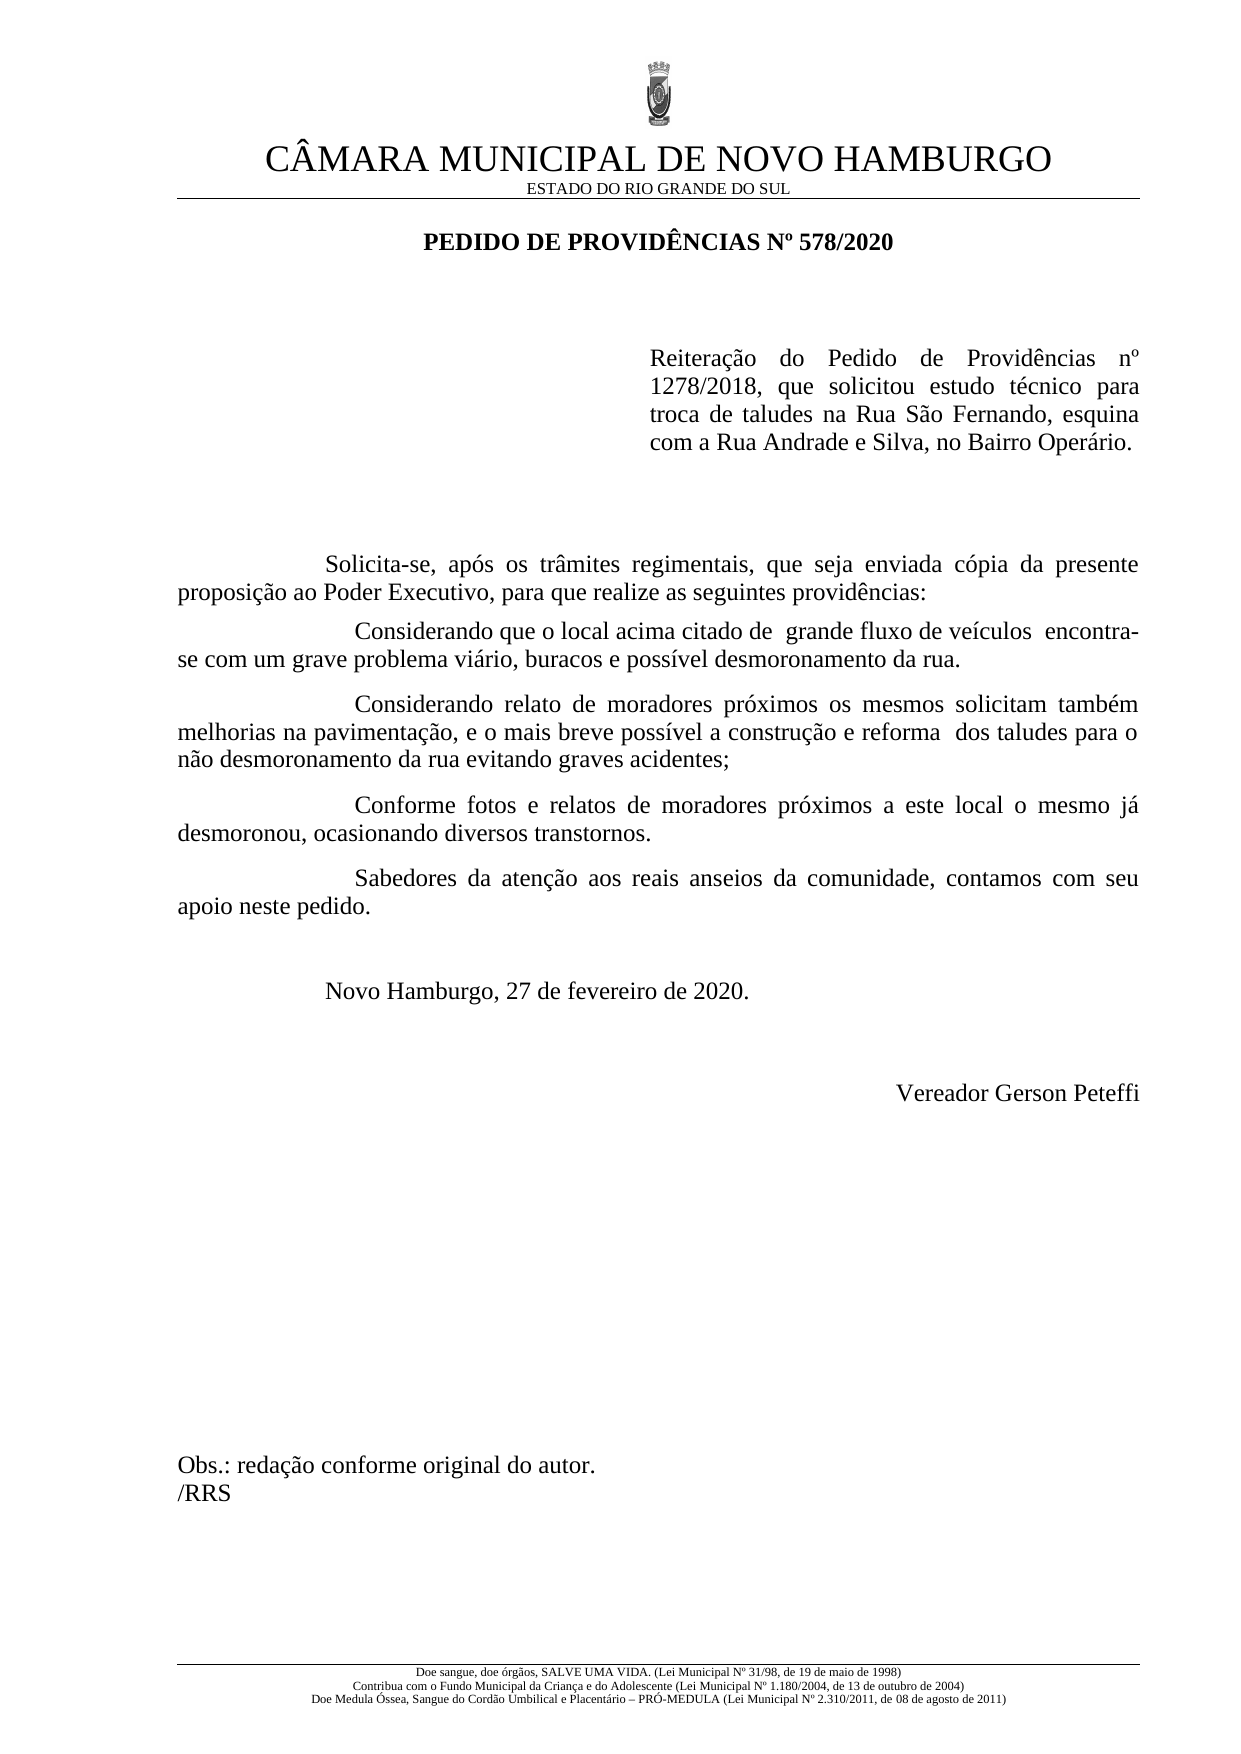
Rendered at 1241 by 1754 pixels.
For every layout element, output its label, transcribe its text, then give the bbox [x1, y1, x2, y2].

text Reiteração do Pedido de Providências nº 1278/2018, que solicitou estudo técnico para troca de taludes na Rua São Fernando, esquina com a Rua Andrade e Silva, no Bairro Operário. [649, 344, 1140, 455]
text Obs.: redação conforme original do autor. [177, 1451, 1140, 1479]
text Vereador Gerson Peteffi [177, 1079, 1140, 1107]
text PEDIDO DE PROVIDÊNCIAS Nº 578/2020 [177, 228, 1140, 256]
text Sabedores da atenção aos reais anseios da comunidade, contamos com seu apoio neste pedido. [177, 864, 1140, 919]
text Considerando que o local acima citado de grande fluxo de veículos encontra-se com um grave problema viário, buracos e possível desmoronamento da rua. [177, 617, 1140, 672]
text Solicita-se, após os trâmites regimentais, que seja enviada cópia da presente proposição ao Poder Executivo, para que realize as seguintes providências: [177, 550, 1140, 605]
text /RRS [177, 1479, 1140, 1507]
text Novo Hamburgo, 27 de fevereiro de 2020. [177, 977, 1140, 1004]
text Conforme fotos e relatos de moradores próximos a este local o mesmo já desmoronou, ocasionando diversos transtornos. [177, 791, 1140, 846]
text Considerando relato de moradores próximos os mesmos solicitam também melhorias na pavimentação, e o mais breve possível a construção e reforma dos taludes para o não desmoronamento da rua evitando graves acidentes; [177, 690, 1140, 773]
